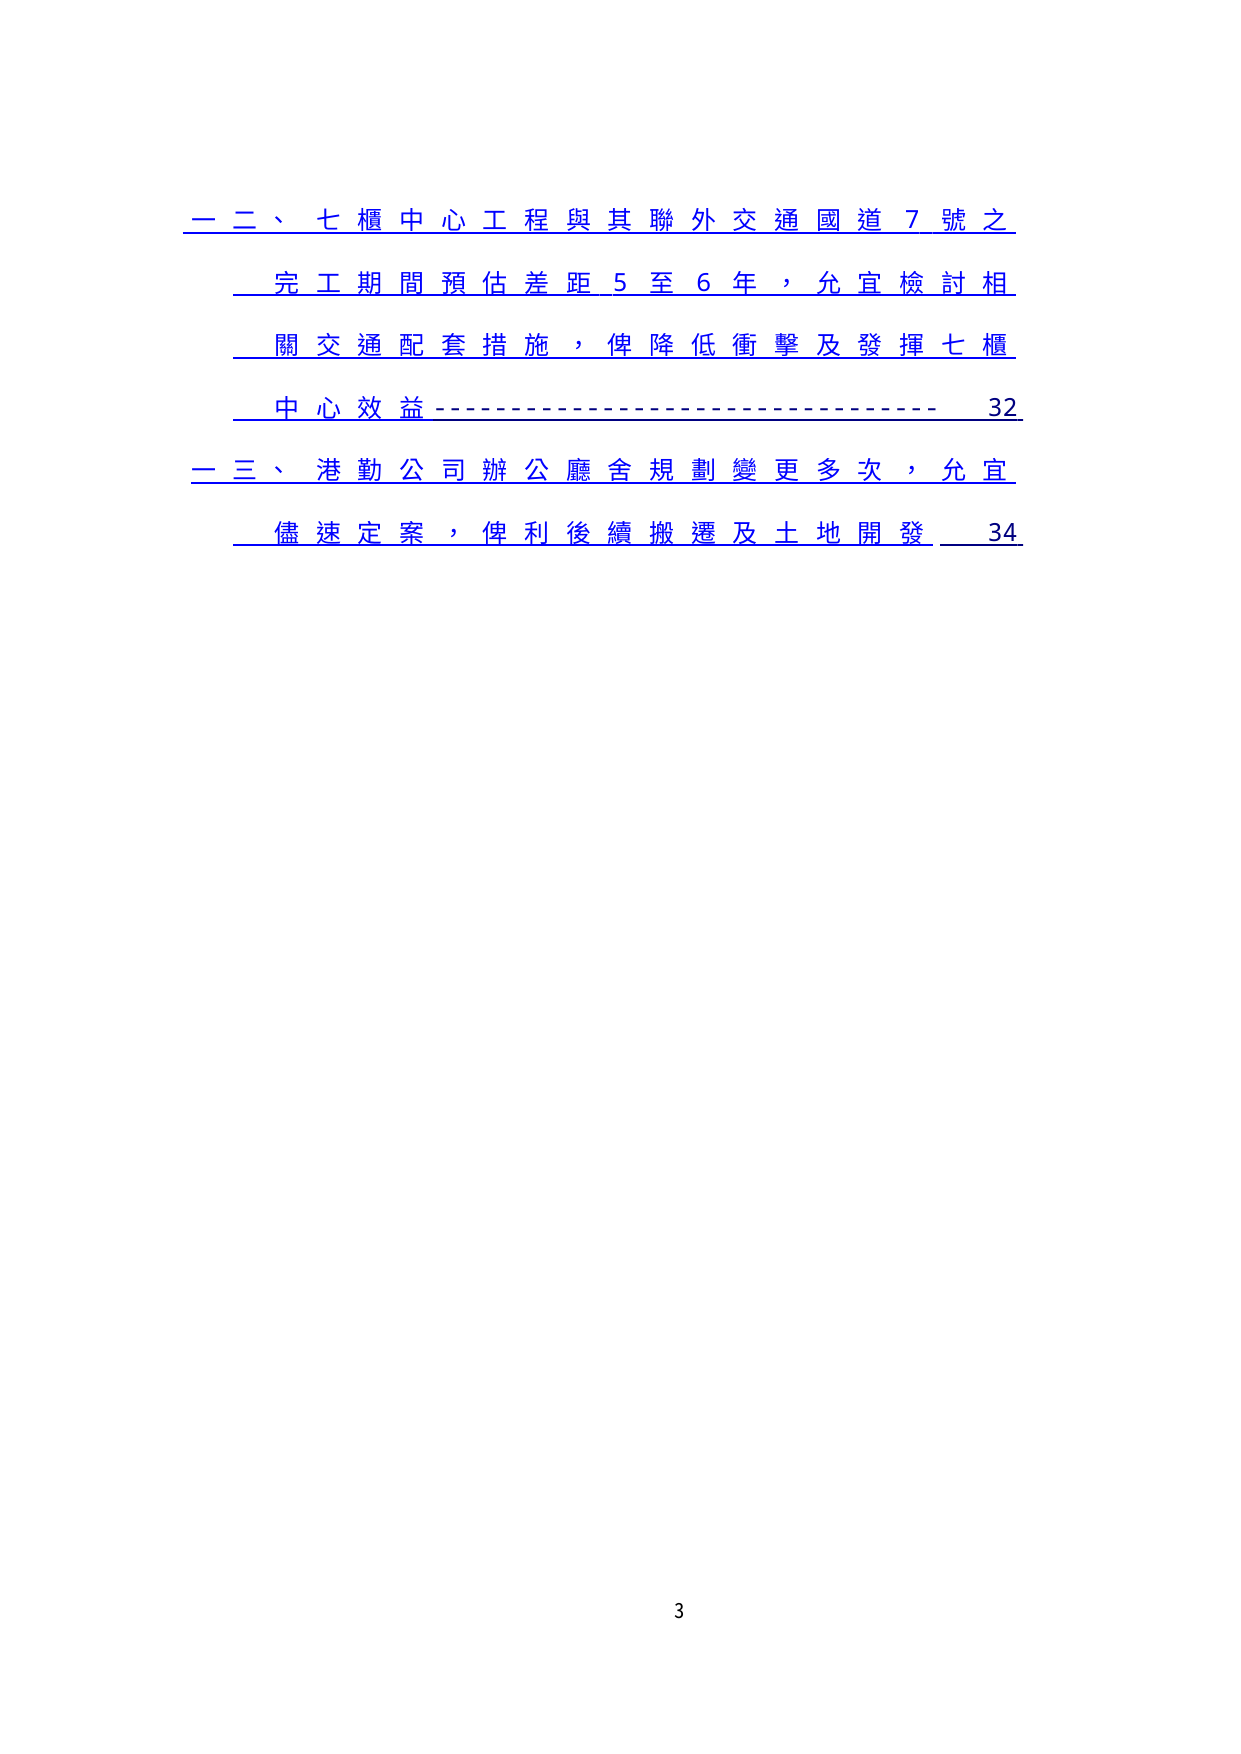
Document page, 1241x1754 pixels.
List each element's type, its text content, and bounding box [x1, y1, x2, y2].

text 一二、七櫃中心工程與其聯外交通國道7號之完工期間預估差距5至6年，允宜檢討相關交通配套措施，俾降低衝擊及發揮七櫃中心效益 32 [183, 177, 1023, 427]
text 一三、港勤公司辦公廳舍規劃變更多次，允宜儘速定案，俾利後續搬遷及土地開發 34 [183, 427, 1023, 552]
